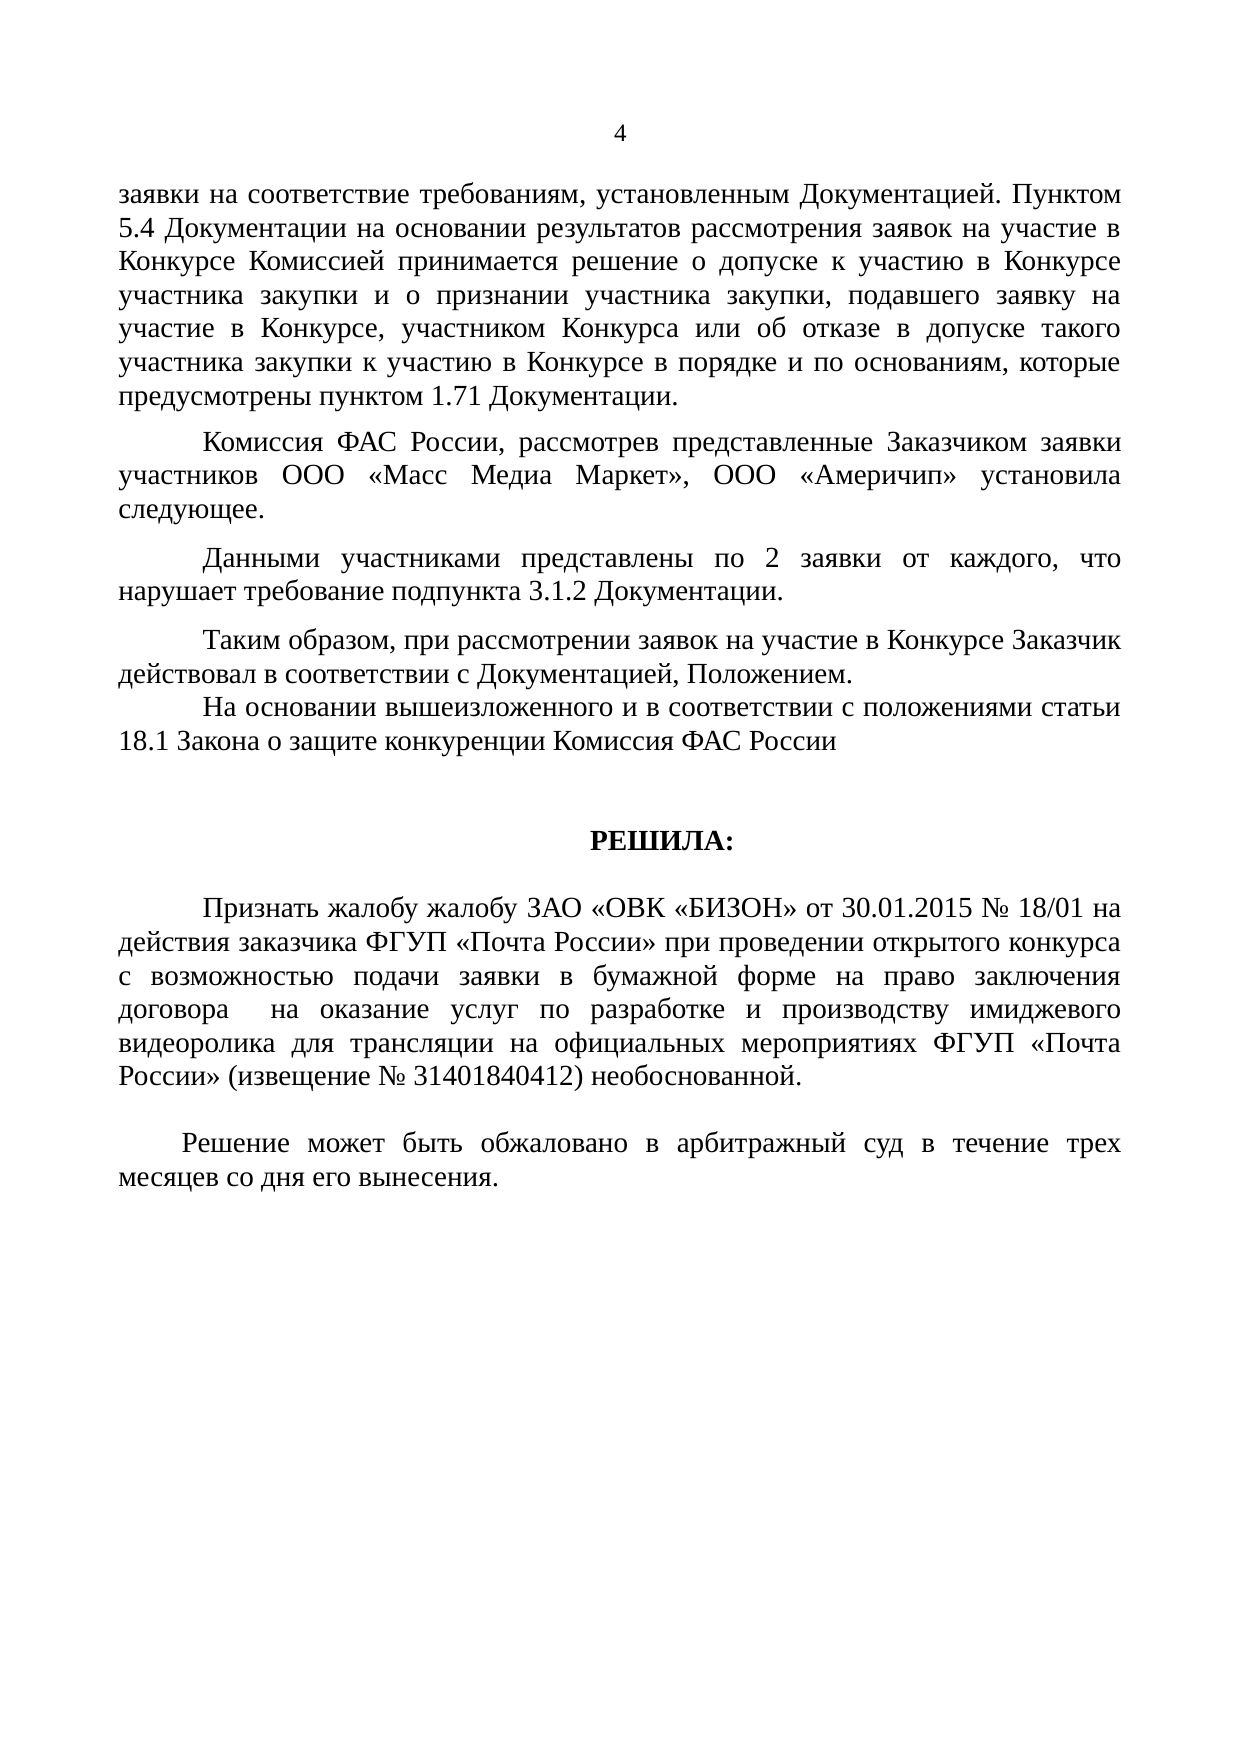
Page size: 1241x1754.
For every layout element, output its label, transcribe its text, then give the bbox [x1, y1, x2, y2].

text РЕШИЛА: [118, 823, 1122, 857]
text На основании вышеизложенного и в соответствии с положениями статьи 18.1 Закона о защите конкуренции Комиссия ФАС России [118, 689, 1122, 756]
text Признать жалобу жалобу ЗАО «ОВК «БИЗОН» от 30.01.2015 № 18/01 на действия заказчика ФГУП «Почта России» при проведении открытого конкурса с возможностью подачи заявки в бумажной форме на право заключения договора на оказание услуг по разработке и производству имиджевого видеоролика для трансляции на официальных мероприятиях ФГУП «Почта России» (извещение № 31401840412) необоснованной. [118, 891, 1122, 1092]
text Данными участниками представлены по 2 заявки от каждого, что нарушает требование подпункта 3.1.2 Документации. [118, 540, 1122, 607]
text Решение может быть обжаловано в арбитражный суд в течение трех месяцев со дня его вынесения. [118, 1125, 1122, 1192]
text заявки на соответствие требованиям, установленным Документацией. Пунктом 5.4 Документации на основании результатов рассмотрения заявок на участие в Конкурсе Комиссией принимается решение о допуске к участию в Конкурсе участника закупки и о признании участника закупки, подавшего заявку на участие в Конкурсе, участником Конкурса или об отказе в допуске такого участника закупки к участию в Конкурсе в порядке и по основаниям, которые предусмотрены пунктом 1.71 Документации. [118, 176, 1122, 411]
text Комиссия ФАС России, рассмотрев представленные Заказчиком заявки участников ООО «Масс Медиа Маркет», ООО «Америчип» установила следующее. [118, 424, 1122, 524]
text Таким образом, при рассмотрении заявок на участие в Конкурсе Заказчик действовал в соответствии с Документацией, Положением. [118, 622, 1122, 689]
